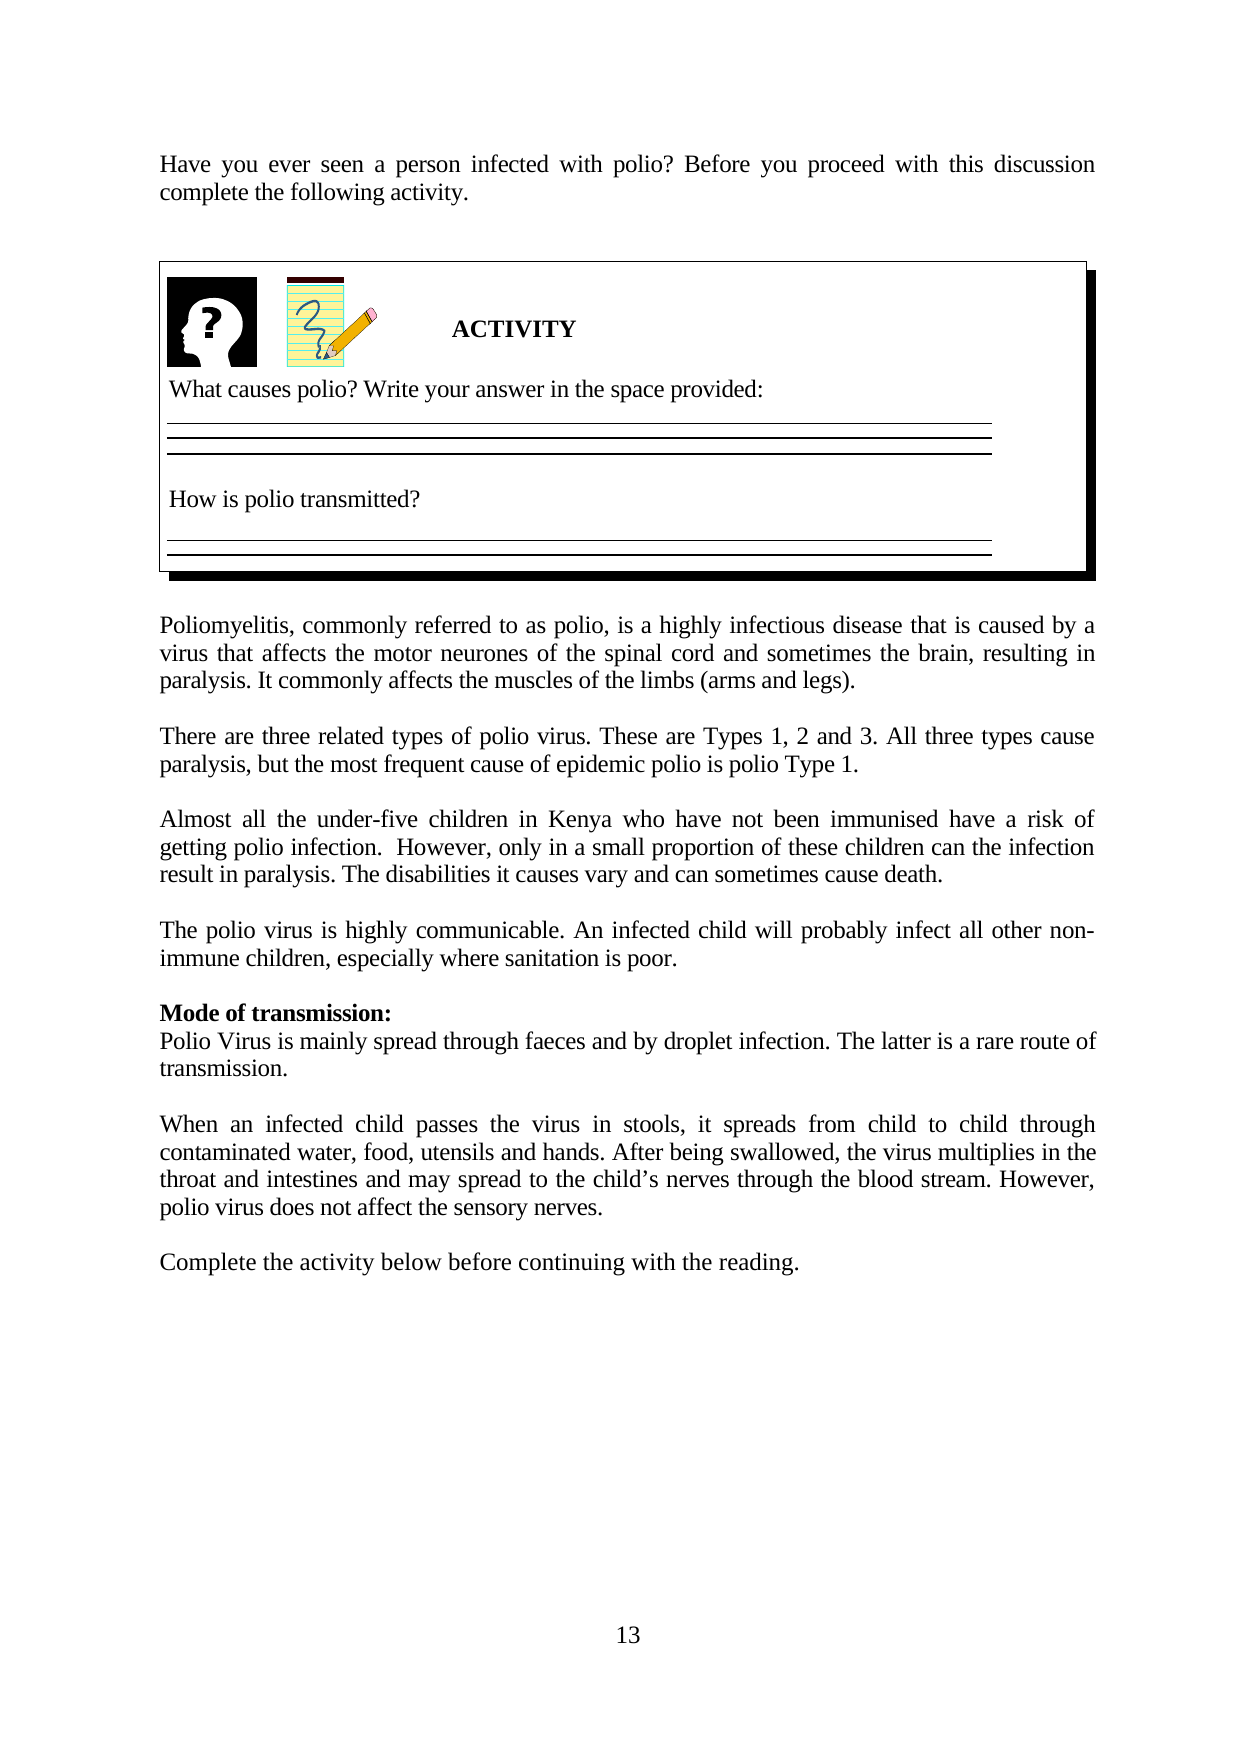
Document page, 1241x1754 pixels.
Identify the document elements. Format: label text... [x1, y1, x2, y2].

text Almost all the under-five children in Kenya who have not been immunised have a risk of getting polio infection. However, only in a small proportion of these children can the infection result in paralysis. The disabilities it causes vary and can sometimes cause death. [159, 805, 1096, 888]
text When an infected child passes the virus in stools, it spreads from child to child through contaminated water, food, utensils and hands. After being swallowed, the virus multiplies in the throat and intestines and may spread to the child’s nerves through the blood stream. However, polio virus does not affect the sensory nerves. [159, 1110, 1096, 1221]
text There are three related types of polio virus. These are Types 1, 2 and 3. All three types cause paralysis, but the most frequent cause of epidemic polio is polio Type 1. [159, 722, 1096, 777]
text Poliomyelitis, commonly referred to as polio, is a highly infectious disease that is caused by a virus that affects the motor neurones of the spinal cord and sometimes the brain, resulting in paralysis. It commonly affects the muscles of the limbs (arms and legs). [159, 611, 1096, 694]
text Mode of transmission: [159, 999, 1096, 1027]
text How is polio transmitted? [160, 482, 1086, 513]
text What causes polio? Write your answer in the space provided: [160, 372, 1086, 402]
text Complete the activity below before continuing with the reading. [159, 1248, 1096, 1276]
text The polio virus is highly communicable. An infected child will probably infect all other non-immune children, especially where sanitation is poor. [159, 916, 1096, 971]
text Polio Virus is mainly spread through faeces and by droplet infection. The latter is a rare route of transmission. [159, 1027, 1096, 1082]
text Have you ever seen a person infected with polio? Before you proceed with this discussion complete the following activity. [159, 150, 1096, 205]
